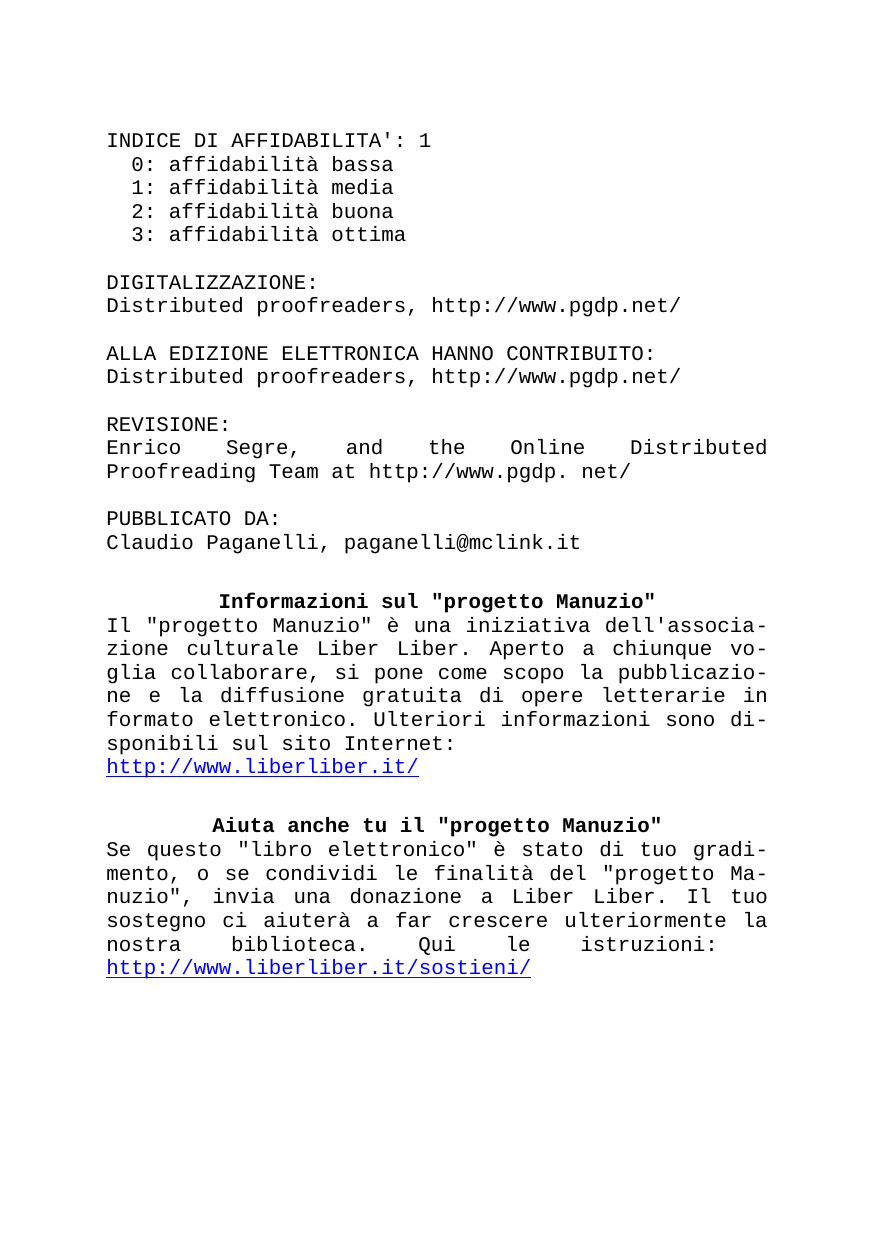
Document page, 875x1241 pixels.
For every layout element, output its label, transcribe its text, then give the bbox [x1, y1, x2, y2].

text Se questo "libro elettronico" è stato di tuo gradi­mento, o se condividi le finalità del "progetto Ma­nuzio", invia una donazione a Liber Liber. Il tuo sostegno ci aiuterà a far crescere ulteriormente la nostra biblioteca. Qui le istruzioni: http://www.liberliber.it/sostieni/ [106, 839, 768, 981]
text DIGITALIZZAZIONE: [106, 272, 768, 295]
text http://www.liberliber.it/ [106, 756, 768, 780]
text REVISIONE: [106, 414, 768, 437]
text 1: affidabilità media [106, 177, 768, 201]
text Enrico Segre, and the Online Distributed Proofreading Team at http://www.pgdp. net/ [106, 437, 768, 484]
text PUBBLICATO DA: [106, 508, 768, 532]
text INDICE DI AFFIDABILITA': 1 [106, 130, 768, 153]
text Informazioni sul "progetto Manuzio" [106, 591, 768, 614]
text 0: affidabilità bassa [106, 153, 768, 177]
text Claudio Paganelli, paganelli@mclink.it [106, 532, 768, 556]
text Aiuta anche tu il "progetto Manuzio" [106, 816, 768, 839]
text 3: affidabilità ottima [106, 224, 768, 248]
text Distributed proofreaders, http://www.pgdp.net/ [106, 366, 768, 390]
text Distributed proofreaders, http://www.pgdp.net/ [106, 295, 768, 319]
text 2: affidabilità buona [106, 201, 768, 224]
text Il "progetto Manuzio" è una iniziativa dell'associa­zione culturale Liber Liber. Aperto a chiunque vo­glia collaborare, si pone come scopo la pubblicazio­ne e la diffusione gratuita di opere letterarie in formato elettronico. Ulteriori informazioni sono di­sponibili sul sito Internet: [106, 614, 768, 756]
text ALLA EDIZIONE ELETTRONICA HANNO CONTRIBUITO: [106, 343, 768, 366]
